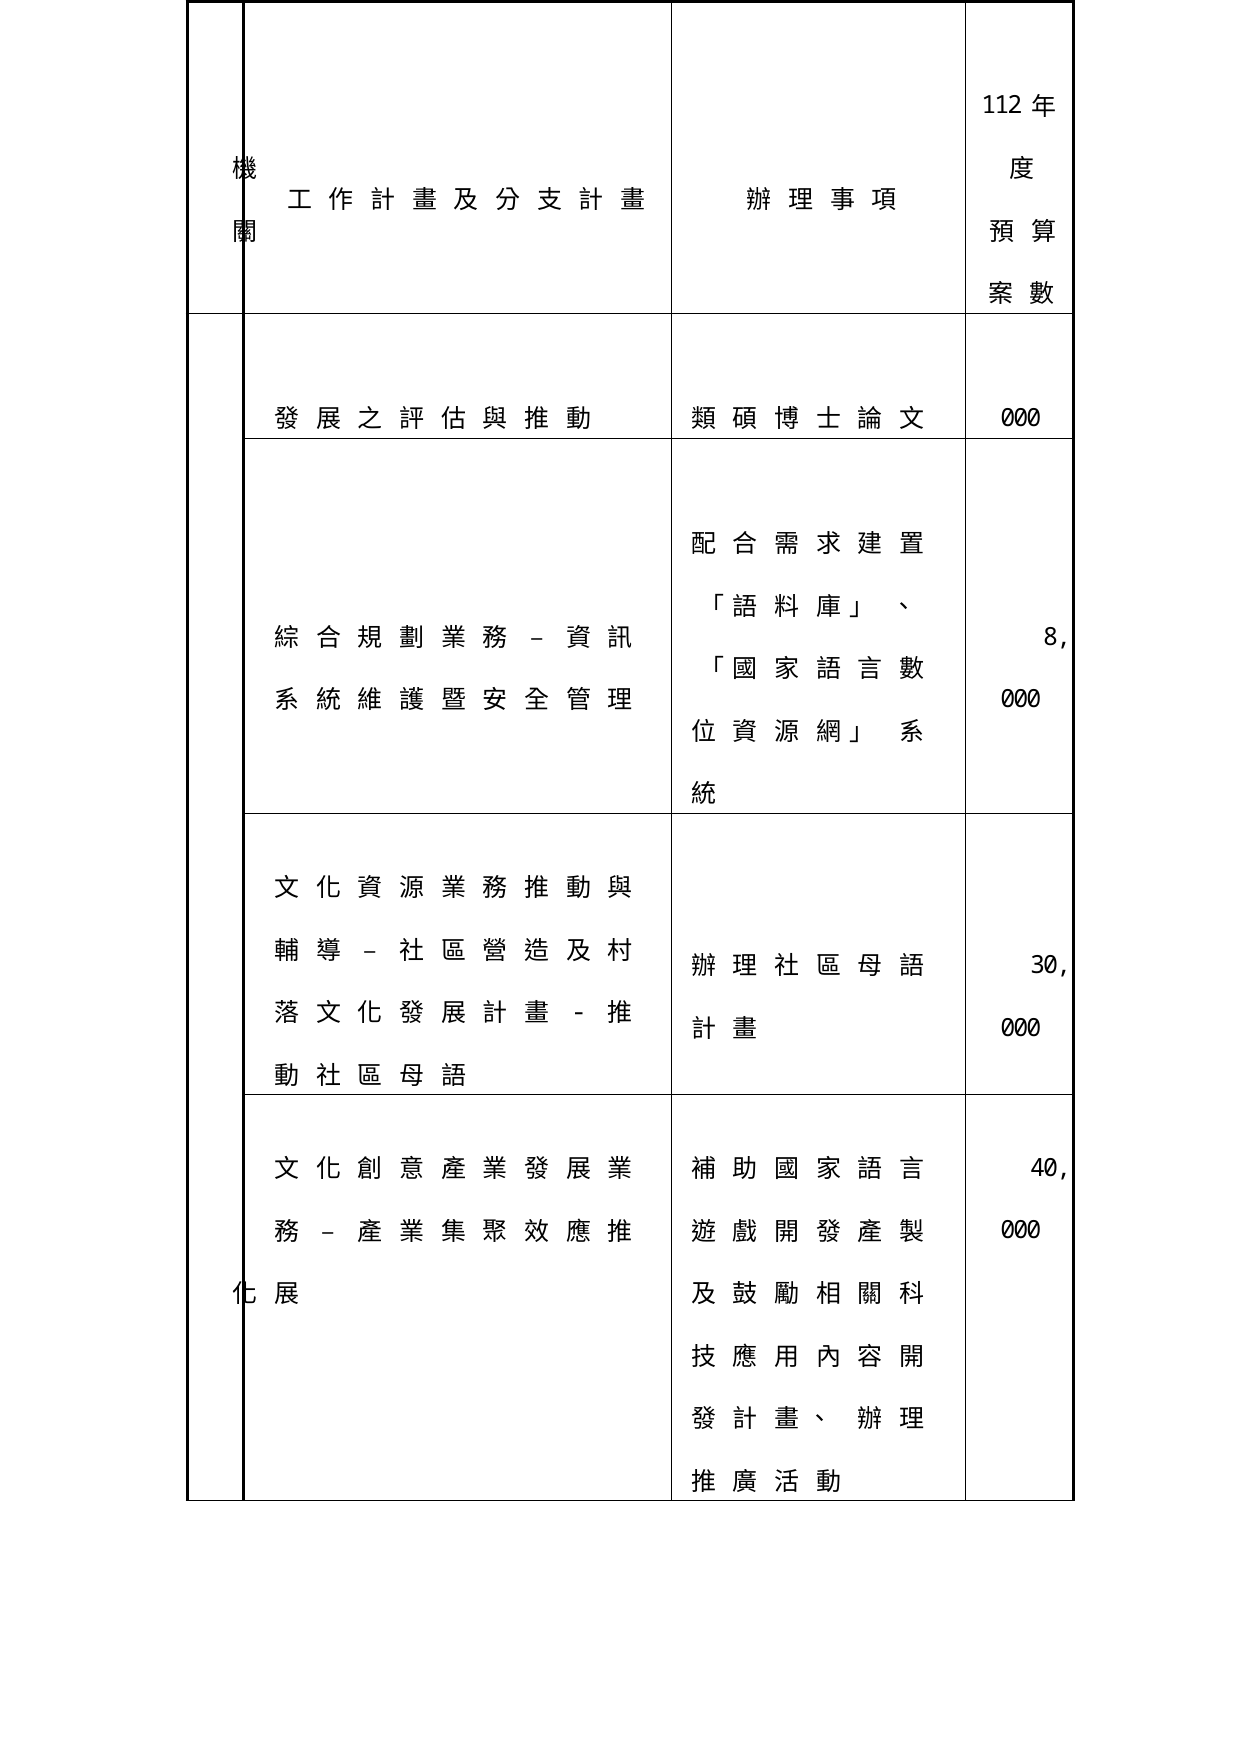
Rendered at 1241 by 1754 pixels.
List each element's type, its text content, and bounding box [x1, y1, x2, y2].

table_cell 8,000 [966, 439, 1072, 812]
table_header 112年度 預算案數 [966, 3, 1072, 312]
table_cell 補助國家語言遊戲開發產製及鼓勵相關科技應用內容開發計畫、辦理推廣活動 [672, 1095, 965, 1500]
table_cell 配合需求建置「語料庫」、「國家語言數位資源網」系統 [672, 439, 965, 812]
table_cell 綜合規劃業務–資訊系統維護暨安全管理 [245, 439, 671, 812]
table_header 辦理事項 [672, 3, 965, 312]
table_cell 文 化 部 [189, 314, 242, 1500]
table_cell 30,000 [966, 814, 1072, 1094]
table_cell 類碩博士論文 [672, 314, 965, 437]
table_header 工作計畫及分支計畫 [245, 3, 671, 312]
table_cell 文化創意產業發展業務–產業集聚效應推展 [245, 1095, 671, 1500]
table_header 機關 [189, 3, 242, 312]
table_cell 綜合規劃業務–文化發展之評估與推動 [245, 314, 671, 437]
table_cell 文化資源業務推動與輔導–社區營造及村落文化發展計畫-推動社區母語 [245, 814, 671, 1094]
table_cell 40,000 [966, 1095, 1072, 1500]
table_cell 辦理社區母語計畫 [672, 814, 965, 1094]
table_cell 000 [966, 314, 1072, 437]
